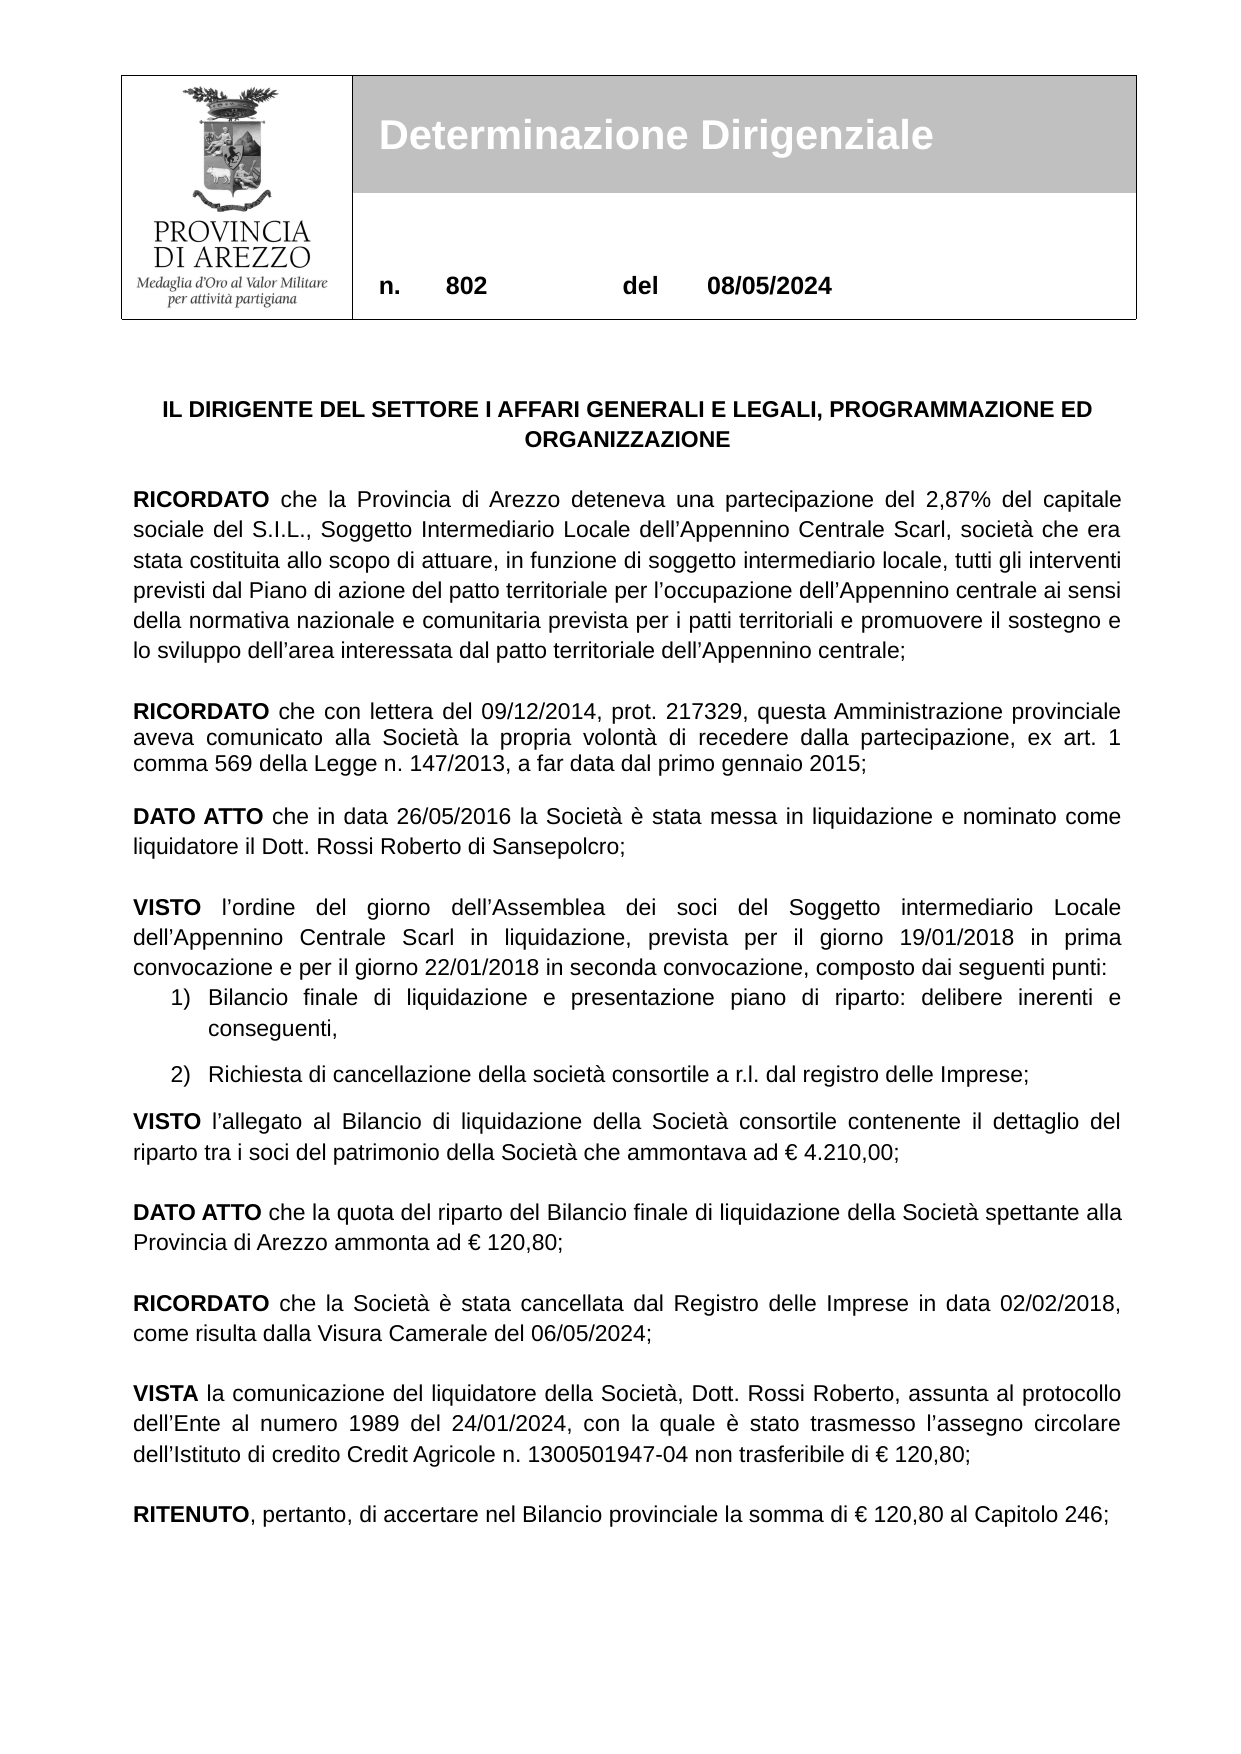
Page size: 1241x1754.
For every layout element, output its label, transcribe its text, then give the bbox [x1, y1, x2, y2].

text VISTO l’ordine del giorno dell’Assemblea dei soci del Soggetto intermediario Locale dell’Appennino Centrale Scarl in liquidazione, prevista per il giorno 19/01/2018 in prima convocazione e per il giorno 22/01/2018 in seconda convocazione, composto dai seguenti punti: [133, 894, 1122, 980]
text RITENUTO, pertanto, di accertare nel Bilancio provinciale la somma di € 120,80 al Capitolo 246; [133, 1501, 1122, 1527]
text RICORDATO che con lettera del 09/12/2014, prot. 217329, questa Amministrazione provinciale aveva comunicato alla Società la propria volontà di recedere dalla partecipazione, ex art. 1 comma 569 della Legge n. 147/2013, a far data dal primo gennaio 2015; [133, 698, 1122, 777]
text RICORDATO che la Società è stata cancellata dal Registro delle Imprese in data 02/02/2018, come risulta dalla Visura Camerale del 06/05/2024; [133, 1289, 1122, 1346]
text DATO ATTO che in data 26/05/2016 la Società è stata messa in liquidazione e nominato come liquidatore il Dott. Rossi Roberto di Sansepolcro; [133, 803, 1122, 859]
text VISTA la comunicazione del liquidatore della Società, Dott. Rossi Roberto, assunta al protocollo dell’Ente al numero 1989 del 24/01/2024, con la quale è stato trasmesso l’assegno circolare dell’Istituto di credito Credit Agricole n. 1300501947-04 non trasferibile di € 120,80; [133, 1380, 1122, 1467]
list Richiesta di cancellazione della società consortile a r.l. dal registro delle Imprese; [170, 1061, 1122, 1088]
text IL DIRIGENTE DEL SETTORE I AFFARI GENERALI E LEGALI, PROGRAMMAZIONE ED ORGANIZZAZIONE [133, 396, 1122, 452]
text DATO ATTO che la quota del riparto del Bilancio finale di liquidazione della Società spettante alla Provincia di Arezzo ammonta ad € 120,80; [133, 1199, 1122, 1255]
list Bilancio finale di liquidazione e presentazione piano di riparto: delibere inerenti e conseguenti, [170, 984, 1122, 1041]
text VISTO l’allegato al Bilancio di liquidazione della Società consortile contenente il dettaglio del riparto tra i soci del patrimonio della Società che ammontava ad € 4.210,00; [133, 1108, 1122, 1165]
picture [130, 79, 334, 314]
text RICORDATO che la Provincia di Arezzo deteneva una partecipazione del 2,87% del capitale sociale del S.I.L., Soggetto Intermediario Locale dell’Appennino Centrale Scarl, società che era stata costituita allo scopo di attuare, in funzione di soggetto intermediario locale, tutti gli interventi previsti dal Piano di azione del patto territoriale per l’occupazione dell’Appennino centrale ai sensi della normativa nazionale e comunitaria prevista per i patti territoriali e promuovere il sostegno e lo sviluppo dell’area interessata dal patto territoriale dell’Appennino centrale; [133, 486, 1122, 663]
